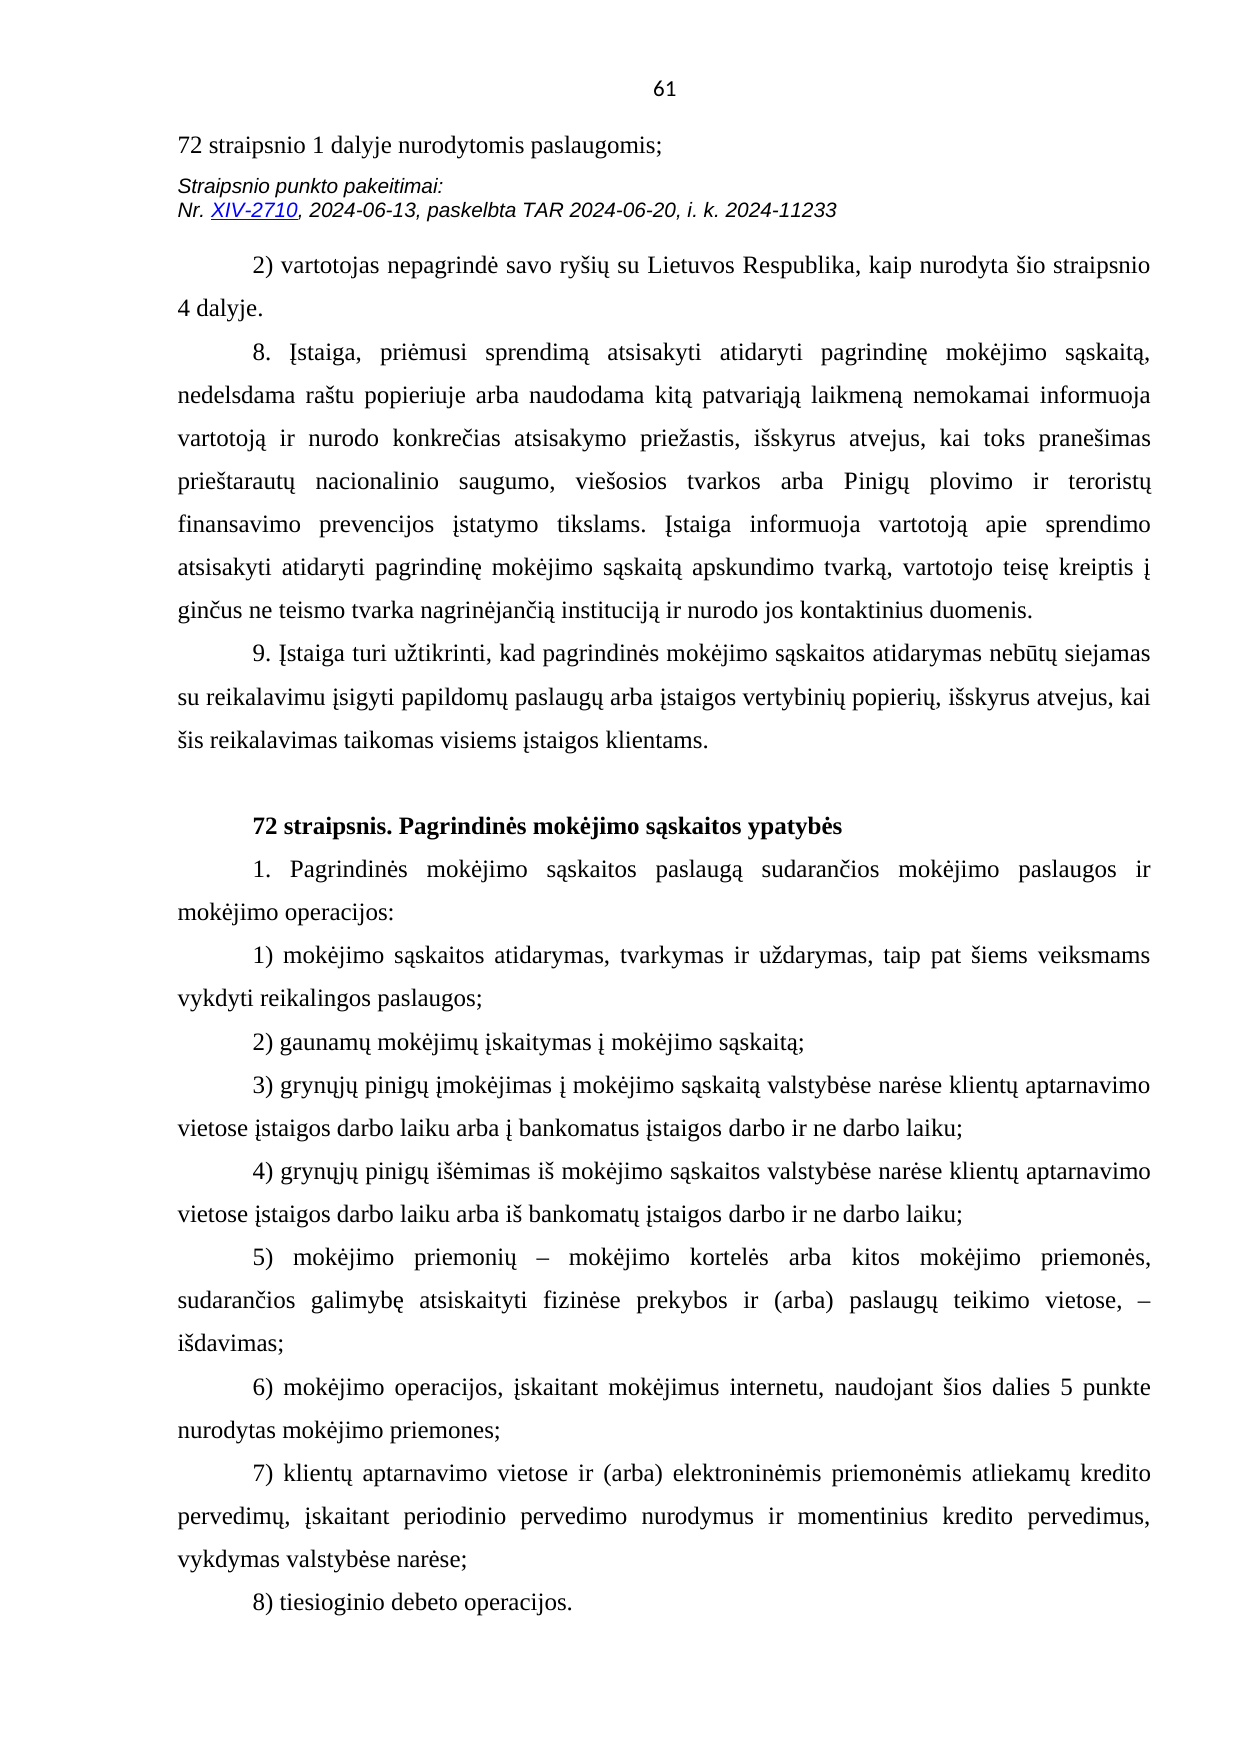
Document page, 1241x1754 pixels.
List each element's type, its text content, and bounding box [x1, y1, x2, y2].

text 4) grynųjų pinigų išėmimas iš mokėjimo sąskaitos valstybėse narėse klientų aptarnavimo vietose įstaigos darbo laiku arba iš bankomatų įstaigos darbo ir ne darbo laiku; [177, 1156, 1152, 1228]
text 1. Pagrindinės mokėjimo sąskaitos paslaugą sudarančios mokėjimo paslaugos ir mokėjimo operacijos: [177, 854, 1152, 926]
text 5) mokėjimo priemonių – mokėjimo kortelės arba kitos mokėjimo priemonės, sudarančios galimybę atsiskaityti fizinėse prekybos ir (arba) paslaugų teikimo vietose, – išdavimas; [177, 1242, 1152, 1357]
text 8) tiesioginio debeto operacijos. [177, 1587, 1152, 1616]
text 6) mokėjimo operacijos, įskaitant mokėjimus internetu, naudojant šios dalies 5 punkte nurodytas mokėjimo priemones; [177, 1372, 1152, 1443]
text 72 straipsnis. Pagrindinės mokėjimo sąskaitos ypatybės [177, 811, 1152, 840]
text 7) klientų aptarnavimo vietose ir (arba) elektroninėmis priemonėmis atliekamų kredito pervedimų, įskaitant periodinio pervedimo nurodymus ir momentinius kredito pervedimus, vykdymas valstybėse narėse; [177, 1458, 1152, 1573]
text 2) gaunamų mokėjimų įskaitymas į mokėjimo sąskaitą; [177, 1027, 1152, 1055]
text 1) mokėjimo sąskaitos atidarymas, tvarkymas ir uždarymas, taip pat šiems veiksmams vykdyti reikalingos paslaugos; [177, 940, 1152, 1012]
text 2) vartotojas nepagrindė savo ryšių su Lietuvos Respublika, kaip nurodyta šio straipsnio 4 dalyje. [177, 250, 1152, 322]
text 3) grynųjų pinigų įmokėjimas į mokėjimo sąskaitą valstybėse narėse klientų aptarnavimo vietose įstaigos darbo laiku arba į bankomatus įstaigos darbo ir ne darbo laiku; [177, 1070, 1152, 1142]
text 8. Įstaiga, priėmusi sprendimą atsisakyti atidaryti pagrindinę mokėjimo sąskaitą, nedelsdama raštu popieriuje arba naudodama kitą patvariąją laikmeną nemokamai informuoja vartotoją ir nurodo konkrečias atsisakymo priežastis, išskyrus atvejus, kai toks pranešimas prieštarautų nacionalinio saugumo, viešosios tvarkos arba Pinigų plovimo ir teroristų finansavimo prevencijos įstatymo tikslams. Įstaiga informuoja vartotoją apie sprendimo atsisakyti atidaryti pagrindinę mokėjimo sąskaitą apskundimo tvarką, vartotojo teisę kreiptis į ginčus ne teismo tvarka nagrinėjančią instituciją ir nurodo jos kontaktinius duomenis. [177, 337, 1152, 624]
text Nr. XIV-2710, 2024-06-13, paskelbta TAR 2024-06-20, i. k. 2024-11233 [177, 198, 1152, 222]
text Straipsnio punkto pakeitimai: [177, 174, 1152, 198]
text 9. Įstaiga turi užtikrinti, kad pagrindinės mokėjimo sąskaitos atidarymas nebūtų siejamas su reikalavimu įsigyti papildomų paslaugų arba įstaigos vertybinių popierių, išskyrus atvejus, kai šis reikalavimas taikomas visiems įstaigos klientams. [177, 638, 1152, 753]
text 72 straipsnio 1 dalyje nurodytomis paslaugomis; [177, 131, 1152, 159]
